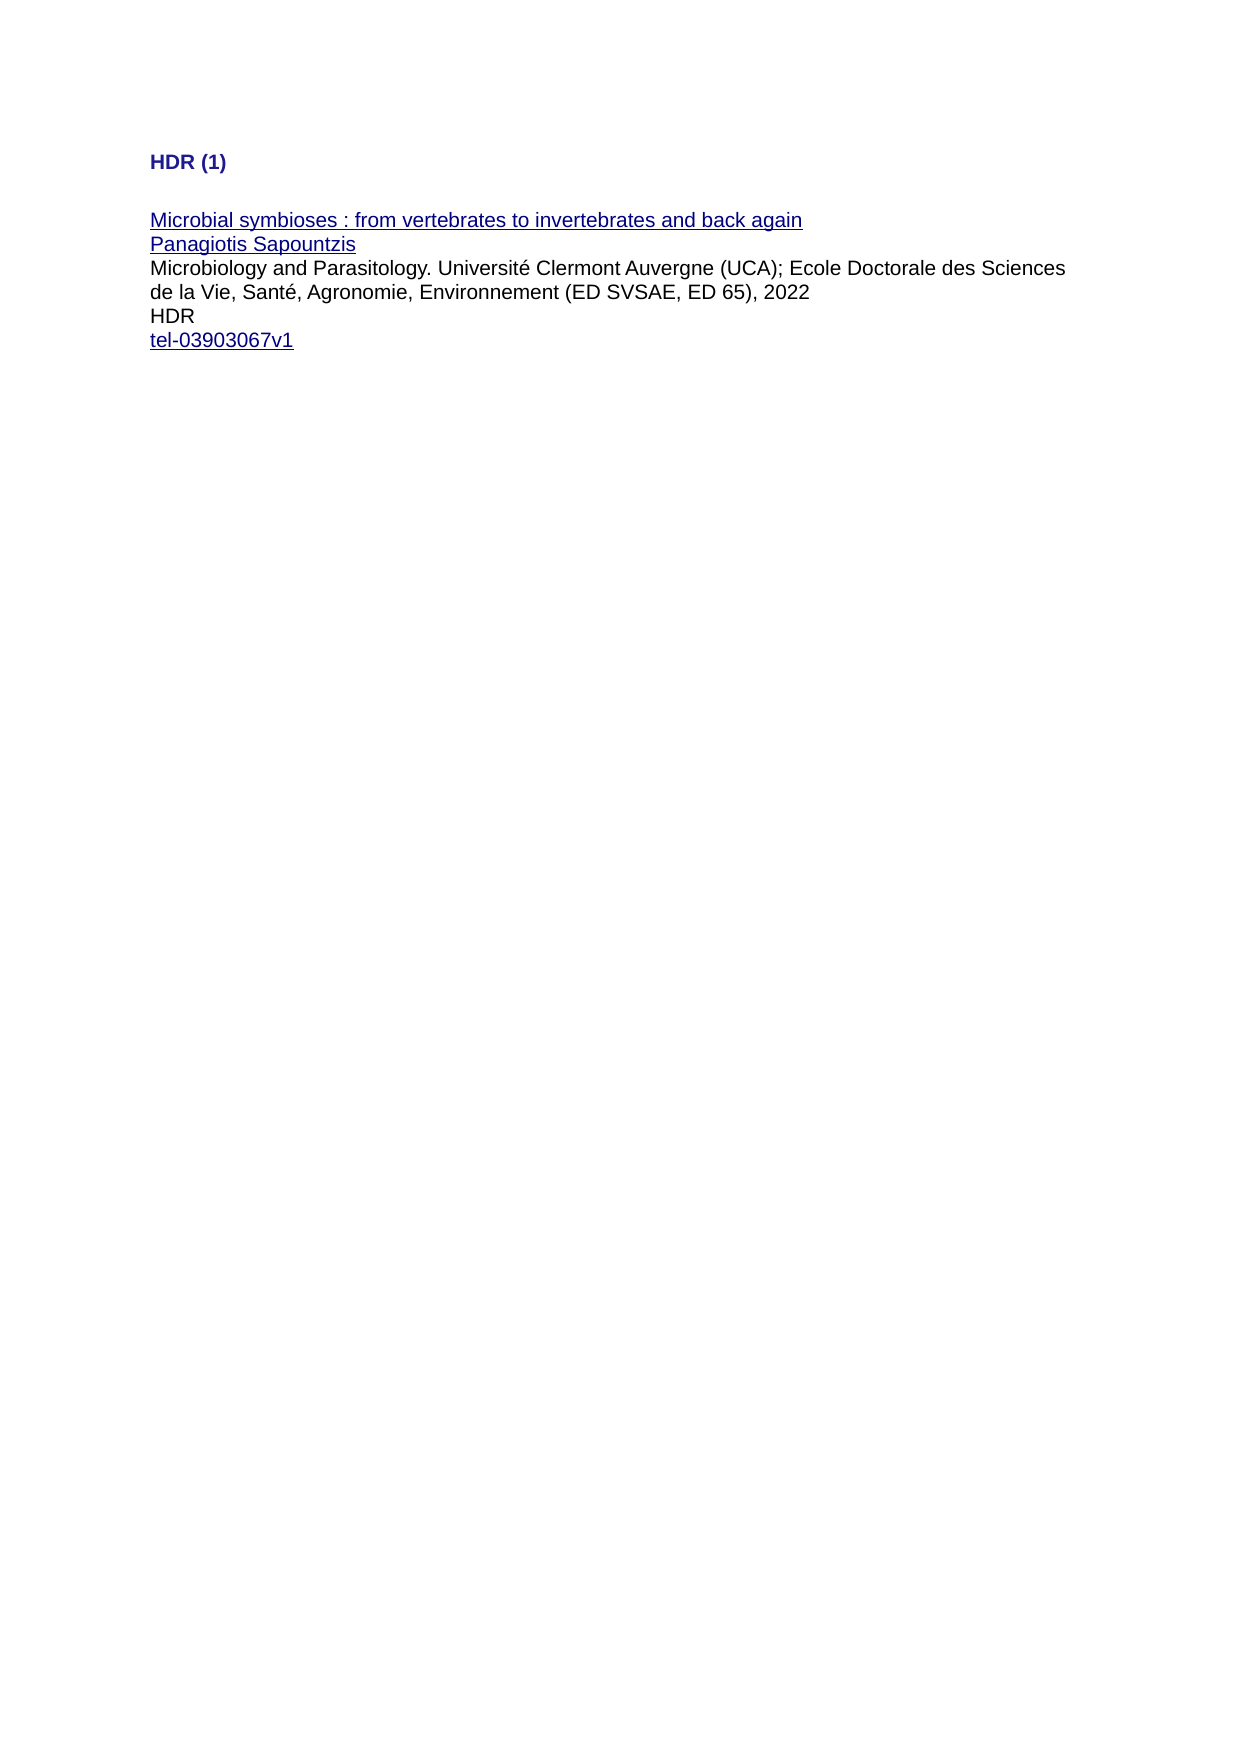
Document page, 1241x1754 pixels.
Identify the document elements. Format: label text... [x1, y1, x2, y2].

subtitle HDR (1) [150, 150, 1090, 174]
table_header Microbial symbioses : from vertebrates to invertebrates and back again Panagiotis Sapountzis Microbiology and Parasitology. Université Clermont Auvergne (UCA); Ecole Doctorale des Sciences de la Vie, Santé, Agronomie, Environnement (ED SVSAE, ED 65), 2022 HDR tel-03903067v1 [150, 208, 1090, 352]
